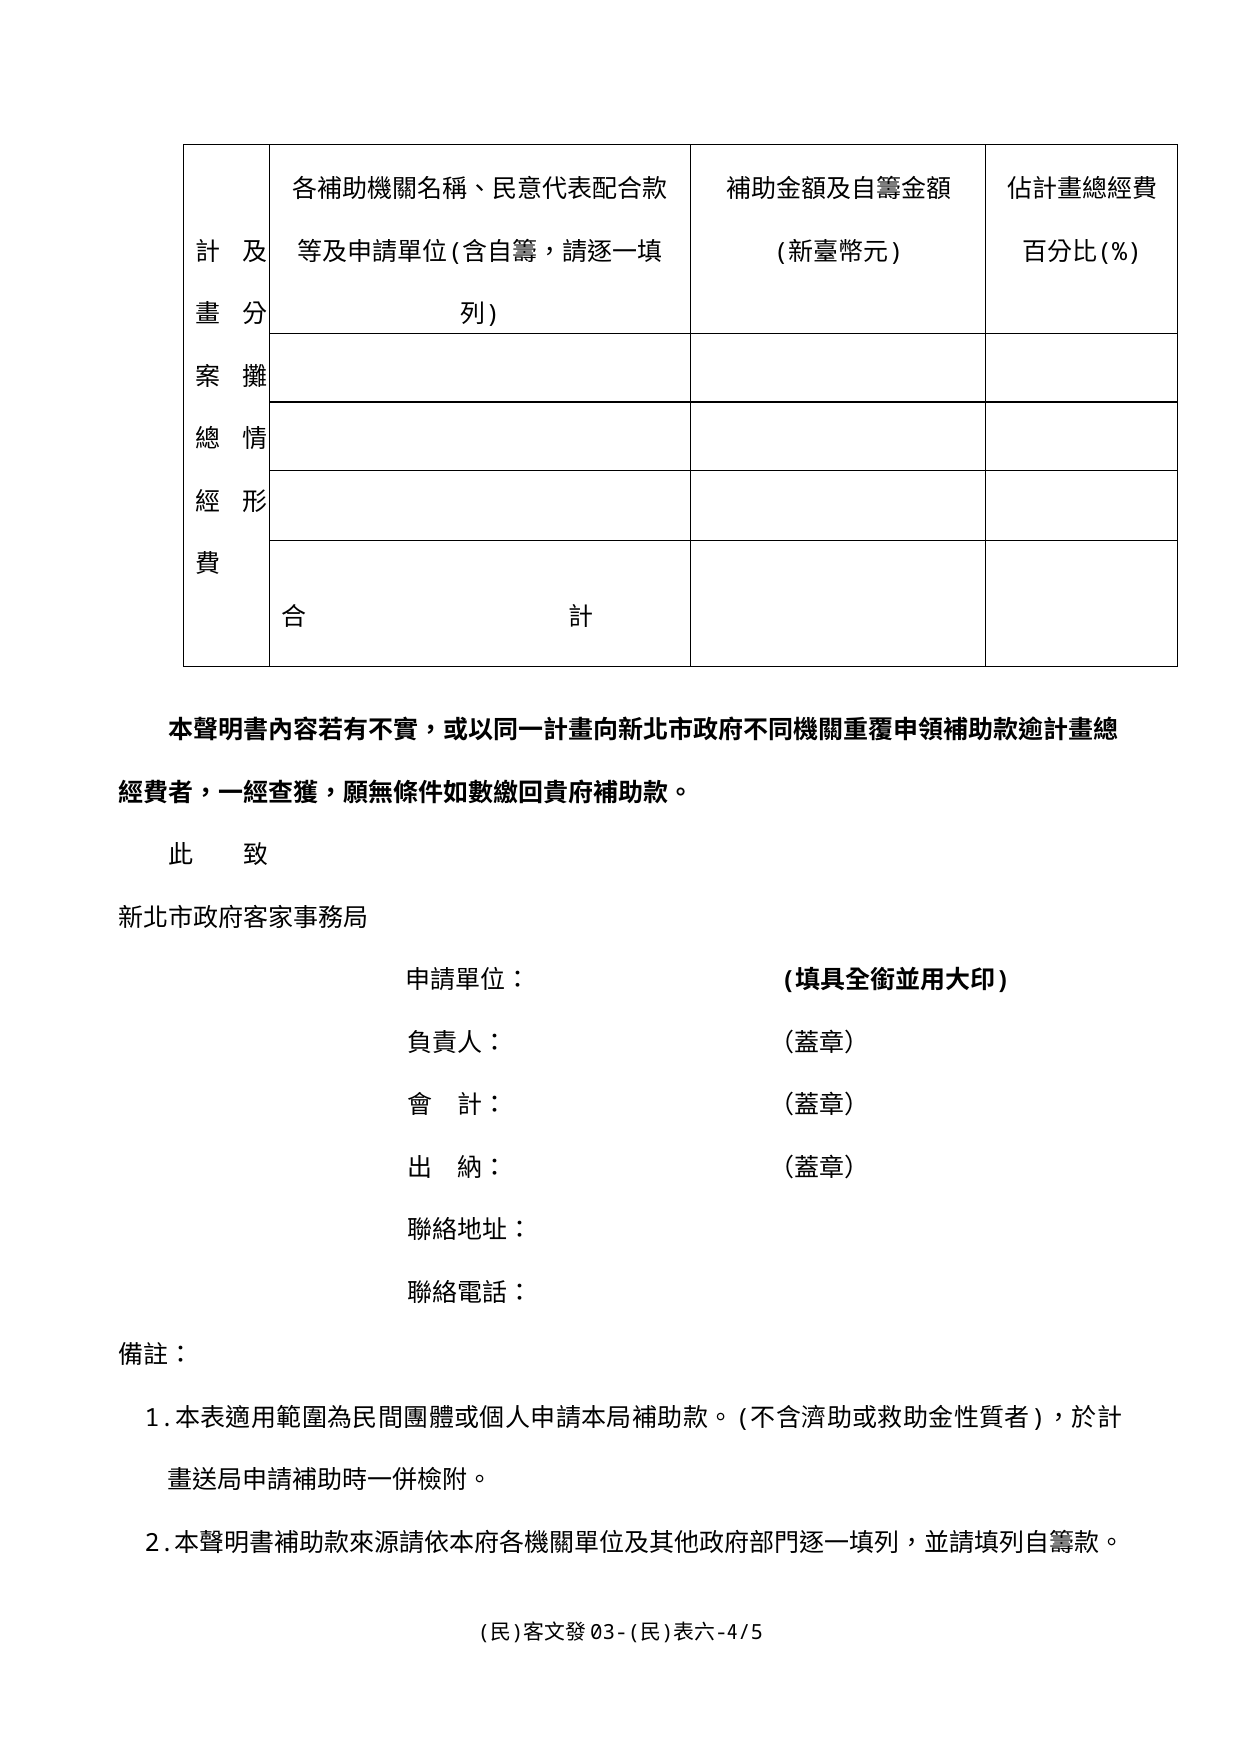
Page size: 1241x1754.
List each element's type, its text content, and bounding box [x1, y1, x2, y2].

text 2.本聲明書補助款來源請依本府各機關單位及其他政府部門逐一填列，並請填列自籌款。 [144, 1498, 1122, 1561]
table_cell [691, 403, 985, 470]
table_cell [691, 541, 985, 666]
text 會 計： （蓋章） [407, 1061, 1122, 1123]
table_cell [691, 471, 985, 540]
table_cell [986, 541, 1177, 666]
text 聯絡電話： [407, 1248, 1122, 1311]
text 本聲明書內容若有不實，或以同一計畫向新北市政府不同機關重覆申領補助款逾計畫總經費者，一經查獲，願無條件如數繳回貴府補助款。 [118, 686, 1122, 811]
text 此 致 [118, 811, 1122, 873]
text 1.本表適用範圍為民間團體或個人申請本局補助款。(不含濟助或救助金性質者)，於計畫送局申請補助時一併檢附。 [144, 1373, 1122, 1498]
text 申請單位： (填具全銜並用大印) [118, 936, 1122, 998]
text 負責人： （蓋章） [407, 998, 1122, 1061]
text 出 納： （蓋章） [407, 1123, 1122, 1186]
table_cell 計畫案總經費 [184, 145, 231, 666]
table_cell 各補助機關名稱、民意代表配合款等及申請單位(含自籌，請逐一填列) [270, 145, 690, 333]
table_cell [986, 471, 1177, 540]
table_cell [270, 334, 690, 401]
table_cell [270, 403, 690, 470]
table_cell [270, 471, 690, 540]
table_cell 及分攤情形 [231, 145, 269, 666]
text 新北市政府客家事務局 [118, 873, 1122, 936]
table_cell [986, 403, 1177, 470]
table_cell 合 計 [270, 541, 690, 666]
table_cell [691, 334, 985, 401]
text 備註： [118, 1311, 1122, 1373]
text 聯絡地址： [407, 1186, 1122, 1248]
table_cell [986, 334, 1177, 401]
table_cell 補助金額及自籌金額 (新臺幣元) [691, 145, 985, 333]
table_cell 佔計畫總經費百分比(%) [986, 145, 1177, 333]
